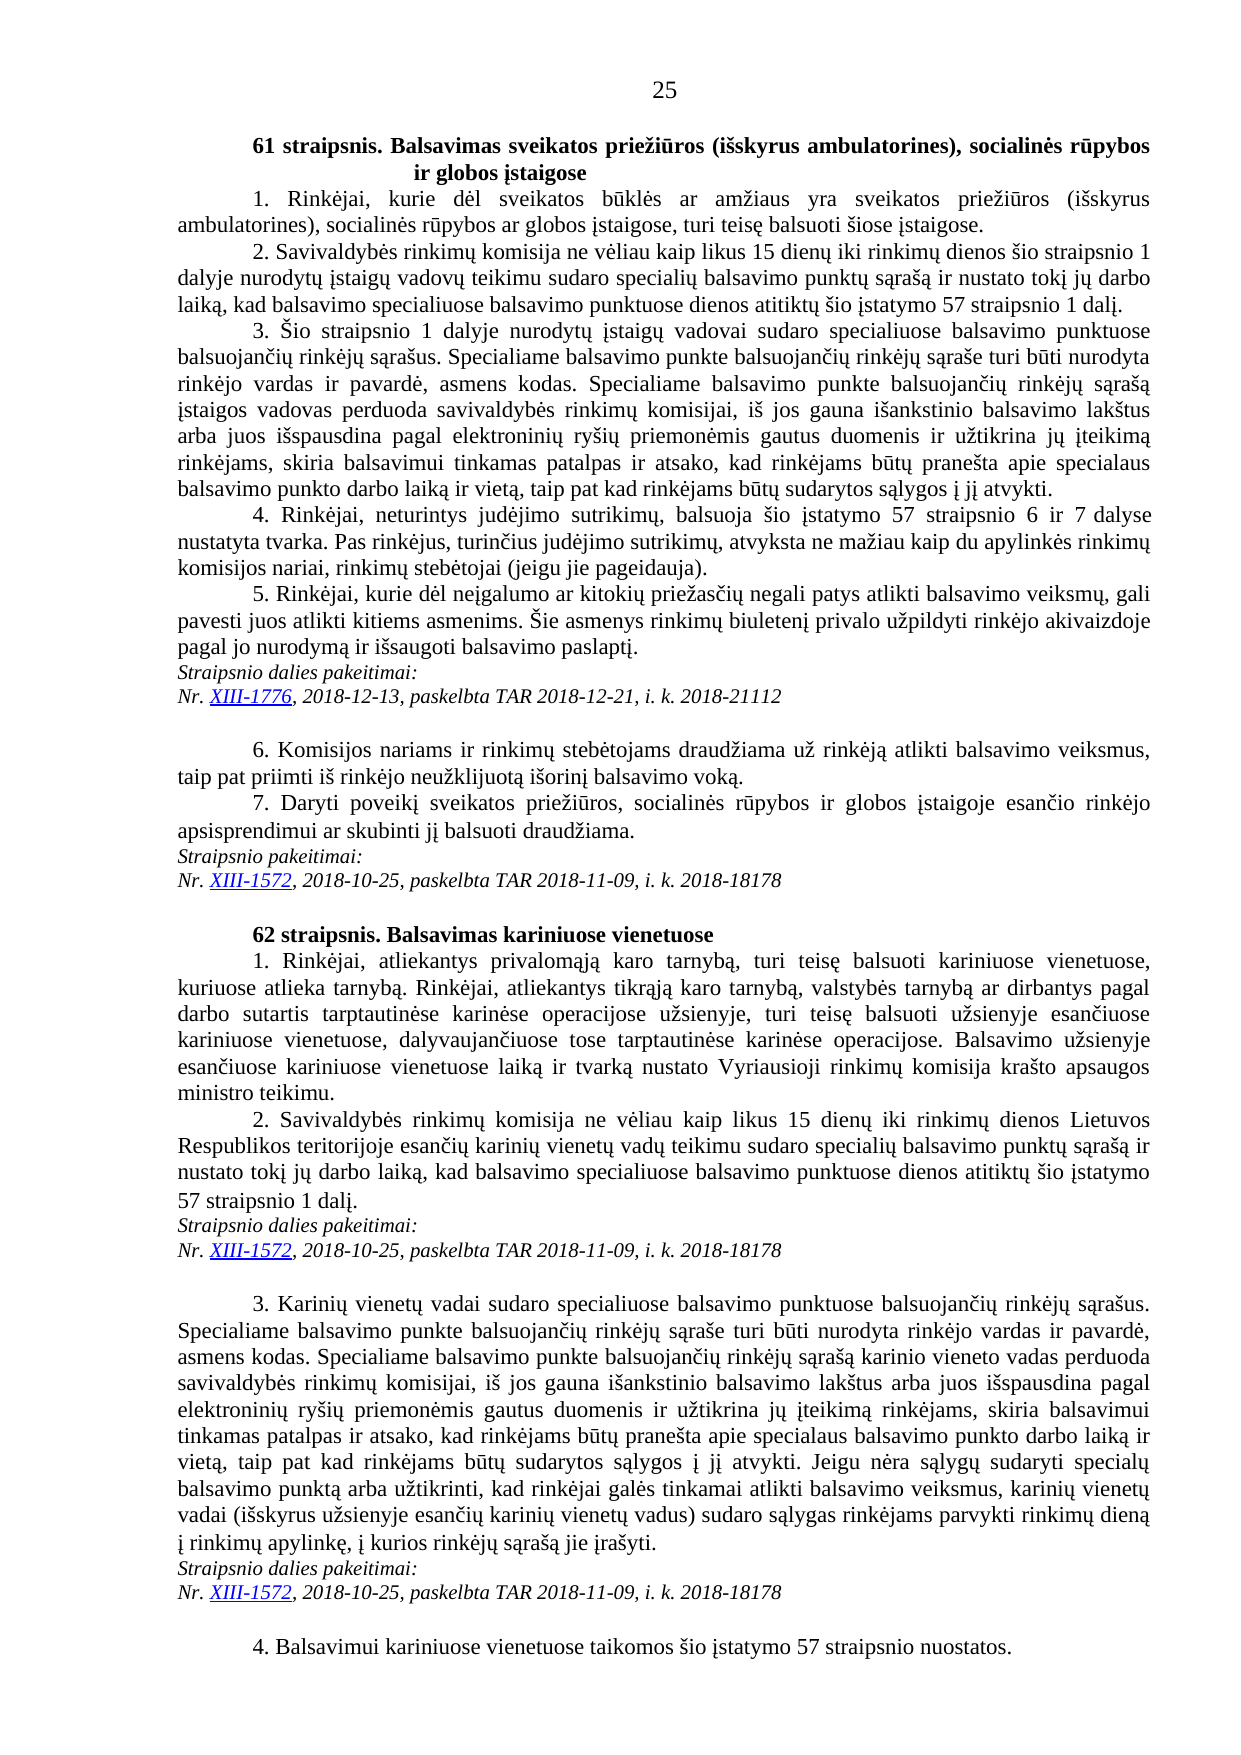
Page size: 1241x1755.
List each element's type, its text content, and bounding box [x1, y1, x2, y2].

text Straipsnio dalies pakeitimai: [177, 1213, 1152, 1237]
text Nr. XIII-1572, 2018-10-25, paskelbta TAR 2018-11-09, i. k. 2018-18178 [177, 1237, 1152, 1262]
text 3. Karinių vienetų vadai sudaro specialiuose balsavimo punktuose balsuojančių rinkėjų sąrašus. Specialiame balsavimo punkte balsuojančių rinkėjų sąraše turi būti nurodyta rinkėjo vardas ir pavardė, asmens kodas. Specialiame balsavimo punkte balsuojančių rinkėjų sąrašą karinio vieneto vadas perduoda savivaldybės rinkimų komisijai, iš jos gauna išankstinio balsavimo lakštus arba juos išspausdina pagal elektroninių ryšių priemonėmis gautus duomenis ir užtikrina jų įteikimą rinkėjams, skiria balsavimui tinkamas patalpas ir atsako, kad rinkėjams būtų pranešta apie specialaus balsavimo punkto darbo laiką ir vietą, taip pat kad rinkėjams būtų sudarytos sąlygos į jį atvykti. Jeigu nėra sąlygų sudaryti specialų balsavimo punktą arba užtikrinti, kad rinkėjai galės tinkamai atlikti balsavimo veiksmus, karinių vienetų vadai (išskyrus užsienyje esančių karinių vienetų vadus) sudaro sąlygas rinkėjams parvykti rinkimų dieną į rinkimų apylinkę, į kurios rinkėjų sąrašą jie įrašyti. [177, 1290, 1152, 1556]
text Straipsnio dalies pakeitimai: [177, 659, 1152, 684]
text 1. Rinkėjai, atliekantys privalomąją karo tarnybą, turi teisę balsuoti kariniuose vienetuose, kuriuose atlieka tarnybą. Rinkėjai, atliekantys tikrąją karo tarnybą, valstybės tarnybą ar dirbantys pagal darbo sutartis tarptautinėse karinėse operacijose užsienyje, turi teisę balsuoti užsienyje esančiuose kariniuose vienetuose, dalyvaujančiuose tose tarptautinėse karinėse operacijose. Balsavimo užsienyje esančiuose kariniuose vienetuose laiką ir tvarką nustato Vyriausioji rinkimų komisija krašto apsaugos ministro teikimu. [177, 947, 1152, 1106]
text 2. Savivaldybės rinkimų komisija ne vėliau kaip likus 15 dienų iki rinkimų dienos šio straipsnio 1 dalyje nurodytų įstaigų vadovų teikimu sudaro specialių balsavimo punktų sąrašą ir nustato tokį jų darbo laiką, kad balsavimo specialiuose balsavimo punktuose dienos atitiktų šio įstatymo 57 straipsnio 1 dalį. [177, 238, 1152, 317]
text Straipsnio pakeitimai: [177, 844, 1152, 868]
text Nr. XIII-1572, 2018-10-25, paskelbta TAR 2018-11-09, i. k. 2018-18178 [177, 868, 1152, 892]
text Nr. XIII-1776, 2018-12-13, paskelbta TAR 2018-12-21, i. k. 2018-21112 [177, 684, 1152, 708]
text 1. Rinkėjai, kurie dėl sveikatos būklės ar amžiaus yra sveikatos priežiūros (išskyrus ambulatorines), socialinės rūpybos ar globos įstaigose, turi teisę balsuoti šiose įstaigose. [177, 185, 1152, 238]
text Nr. XIII-1572, 2018-10-25, paskelbta TAR 2018-11-09, i. k. 2018-18178 [177, 1580, 1152, 1604]
text 5. Rinkėjai, kurie dėl neįgalumo ar kitokių priežasčių negali patys atlikti balsavimo veiksmų, gali pavesti juos atlikti kitiems asmenims. Šie asmenys rinkimų biuletenį privalo užpildyti rinkėjo akivaizdoje pagal jo nurodymą ir išsaugoti balsavimo paslaptį. [177, 581, 1152, 659]
text 61 straipsnis. Balsavimas sveikatos priežiūros (išskyrus ambulatorines), socialinės rūpybos ir globos įstaigose [252, 132, 1152, 185]
text 62 straipsnis. Balsavimas kariniuose vienetuose [177, 921, 1152, 947]
text 4. Balsavimui kariniuose vienetuose taikomos šio įstatymo 57 straipsnio nuostatos. [177, 1633, 1152, 1659]
text Straipsnio dalies pakeitimai: [177, 1556, 1152, 1580]
text 3. Šio straipsnio 1 dalyje nurodytų įstaigų vadovai sudaro specialiuose balsavimo punktuose balsuojančių rinkėjų sąrašus. Specialiame balsavimo punkte balsuojančių rinkėjų sąraše turi būti nurodyta rinkėjo vardas ir pavardė, asmens kodas. Specialiame balsavimo punkte balsuojančių rinkėjų sąrašą įstaigos vadovas perduoda savivaldybės rinkimų komisijai, iš jos gauna išankstinio balsavimo lakštus arba juos išspausdina pagal elektroninių ryšių priemonėmis gautus duomenis ir užtikrina jų įteikimą rinkėjams, skiria balsavimui tinkamas patalpas ir atsako, kad rinkėjams būtų pranešta apie specialaus balsavimo punkto darbo laiką ir vietą, taip pat kad rinkėjams būtų sudarytos sąlygos į jį atvykti. [177, 317, 1152, 501]
text 2. Savivaldybės rinkimų komisija ne vėliau kaip likus 15 dienų iki rinkimų dienos Lietuvos Respublikos teritorijoje esančių karinių vienetų vadų teikimu sudaro specialių balsavimo punktų sąrašą ir nustato tokį jų darbo laiką, kad balsavimo specialiuose balsavimo punktuose dienos atitiktų šio įstatymo 57 straipsnio 1 dalį. [177, 1106, 1152, 1213]
text 6. Komisijos nariams ir rinkimų stebėtojams draudžiama už rinkėją atlikti balsavimo veiksmus, taip pat priimti iš rinkėjo neužklijuotą išorinį balsavimo voką. [177, 736, 1152, 789]
text 7. Daryti poveikį sveikatos priežiūros, socialinės rūpybos ir globos įstaigoje esančio rinkėjo apsisprendimui ar skubinti jį balsuoti draudžiama. [177, 789, 1152, 844]
text 4. Rinkėjai, neturintys judėjimo sutrikimų, balsuoja šio įstatymo 57 straipsnio 6 ir 7 dalyse nustatyta tvarka. Pas rinkėjus, turinčius judėjimo sutrikimų, atvyksta ne mažiau kaip du apylinkės rinkimų komisijos nariai, rinkimų stebėtojai (jeigu jie pageidauja). [177, 501, 1152, 581]
